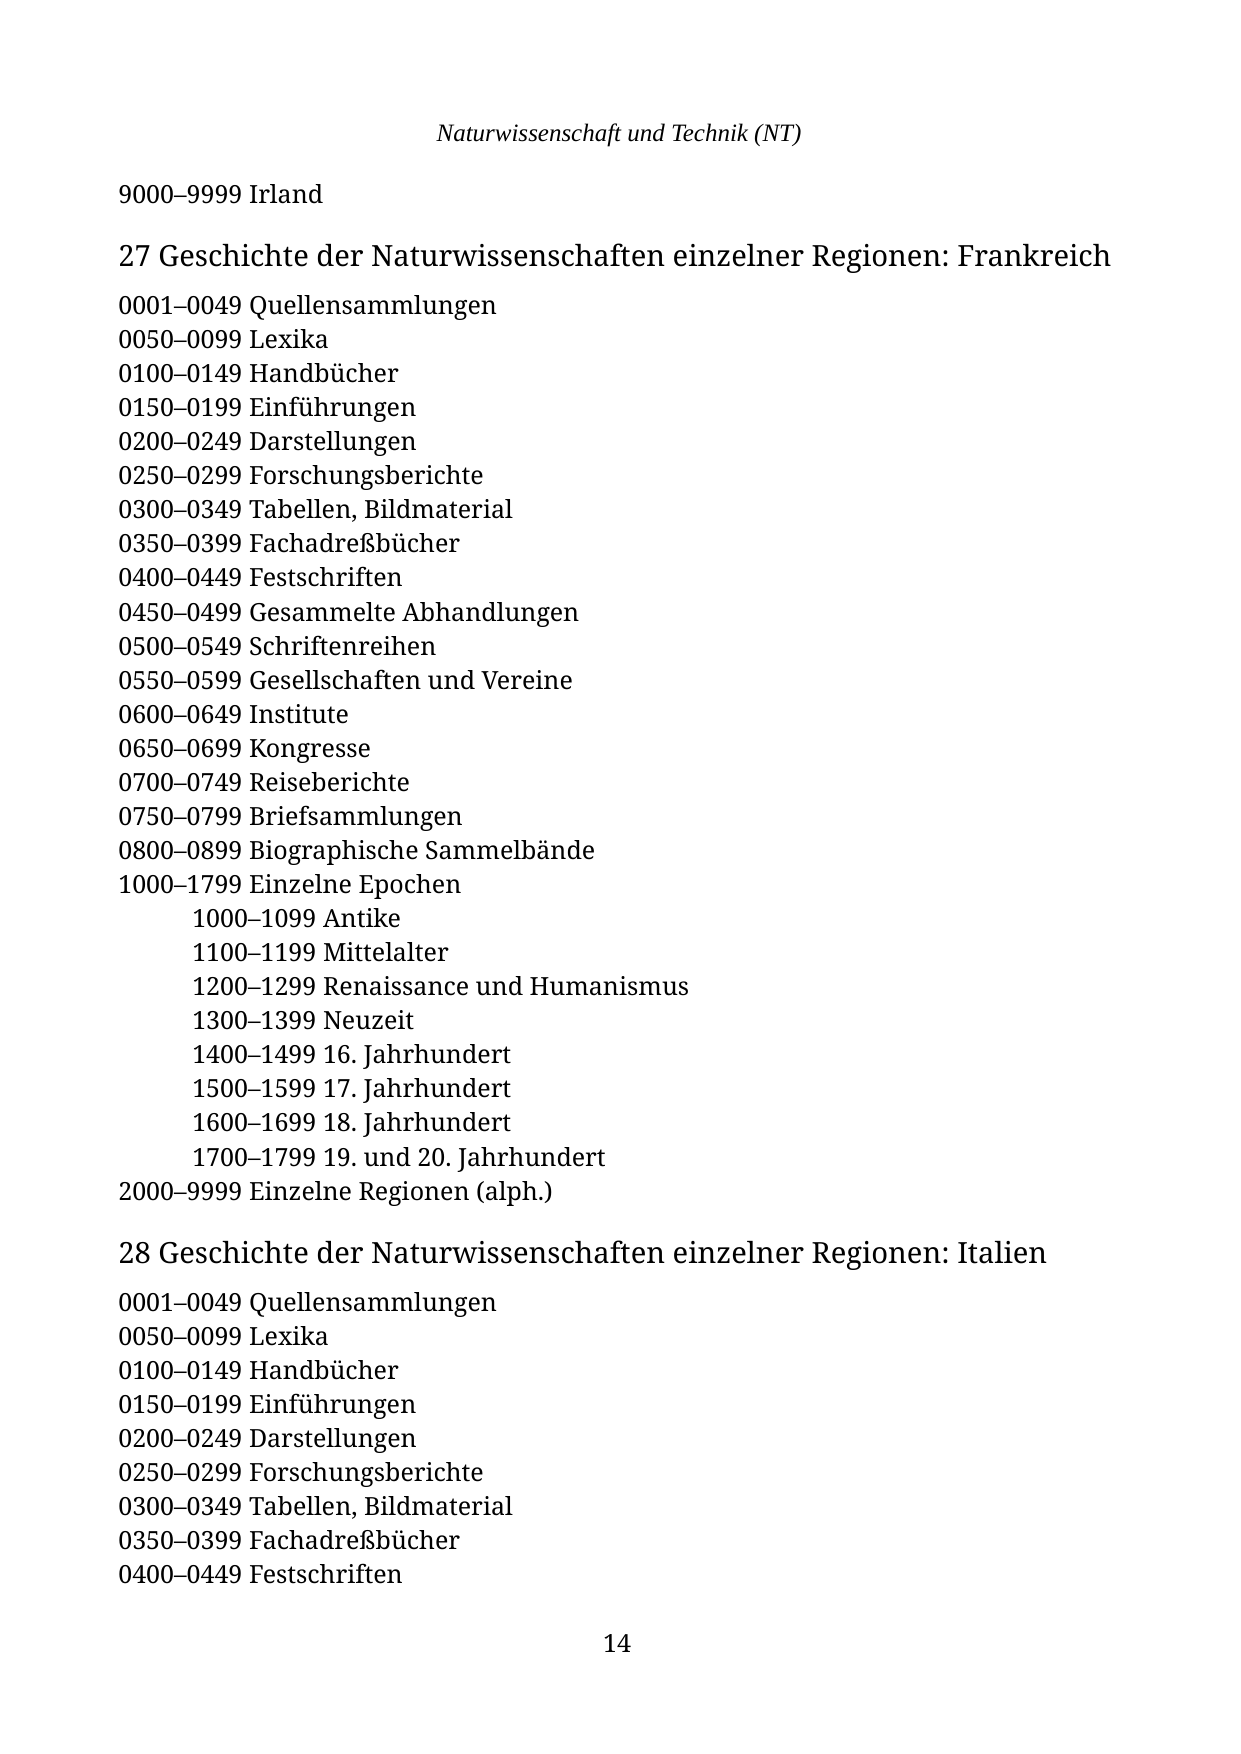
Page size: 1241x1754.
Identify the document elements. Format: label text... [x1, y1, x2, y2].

subtitle 27 Geschichte der Naturwissenschaften einzelner Regionen: Frankreich [118, 235, 1122, 275]
text 0300–0349 Tabellen, Bildmaterial [118, 1489, 1122, 1523]
text 0001–0049 Quellensammlungen [118, 288, 1122, 322]
text 0550–0599 Gesellschaften und Vereine [118, 662, 1122, 696]
text 0250–0299 Forschungsberichte [118, 458, 1122, 492]
text 9000–9999 Irland [118, 176, 1122, 210]
text 1700–1799 19. und 20. Jahrhundert [118, 1139, 1122, 1173]
subtitle 28 Geschichte der Naturwissenschaften einzelner Regionen: Italien [118, 1232, 1122, 1272]
text 1100–1199 Mittelalter [118, 935, 1122, 969]
text 0200–0249 Darstellungen [118, 424, 1122, 458]
text 1300–1399 Neuzeit [118, 1003, 1122, 1037]
text 0050–0099 Lexika [118, 1318, 1122, 1353]
text 0300–0349 Tabellen, Bildmaterial [118, 492, 1122, 526]
text 0500–0549 Schriftenreihen [118, 628, 1122, 662]
text 1000–1799 Einzelne Epochen [118, 867, 1122, 901]
text 0700–0749 Reiseberichte [118, 764, 1122, 798]
text 0750–0799 Briefsammlungen [118, 798, 1122, 833]
text 1600–1699 18. Jahrhundert [118, 1105, 1122, 1139]
text 0600–0649 Institute [118, 696, 1122, 730]
text 0350–0399 Fachadreßbücher [118, 526, 1122, 560]
text 0650–0699 Kongresse [118, 730, 1122, 764]
text 0400–0449 Festschriften [118, 1557, 1122, 1591]
text 0100–0149 Handbücher [118, 356, 1122, 390]
text 0800–0899 Biographische Sammelbände [118, 833, 1122, 867]
text 1200–1299 Renaissance und Humanismus [118, 969, 1122, 1003]
text 1000–1099 Antike [118, 901, 1122, 935]
text 0250–0299 Forschungsberichte [118, 1455, 1122, 1489]
text 0350–0399 Fachadreßbücher [118, 1523, 1122, 1557]
text 0001–0049 Quellensammlungen [118, 1284, 1122, 1318]
text 2000–9999 Einzelne Regionen (alph.) [118, 1173, 1122, 1207]
text 0400–0449 Festschriften [118, 560, 1122, 594]
text 1400–1499 16. Jahrhundert [118, 1037, 1122, 1071]
text 0200–0249 Darstellungen [118, 1421, 1122, 1455]
text 0150–0199 Einführungen [118, 1387, 1122, 1421]
text 0150–0199 Einführungen [118, 390, 1122, 424]
text 0450–0499 Gesammelte Abhandlungen [118, 594, 1122, 628]
text 1500–1599 17. Jahrhundert [118, 1071, 1122, 1105]
text 0050–0099 Lexika [118, 322, 1122, 356]
text 0100–0149 Handbücher [118, 1353, 1122, 1387]
